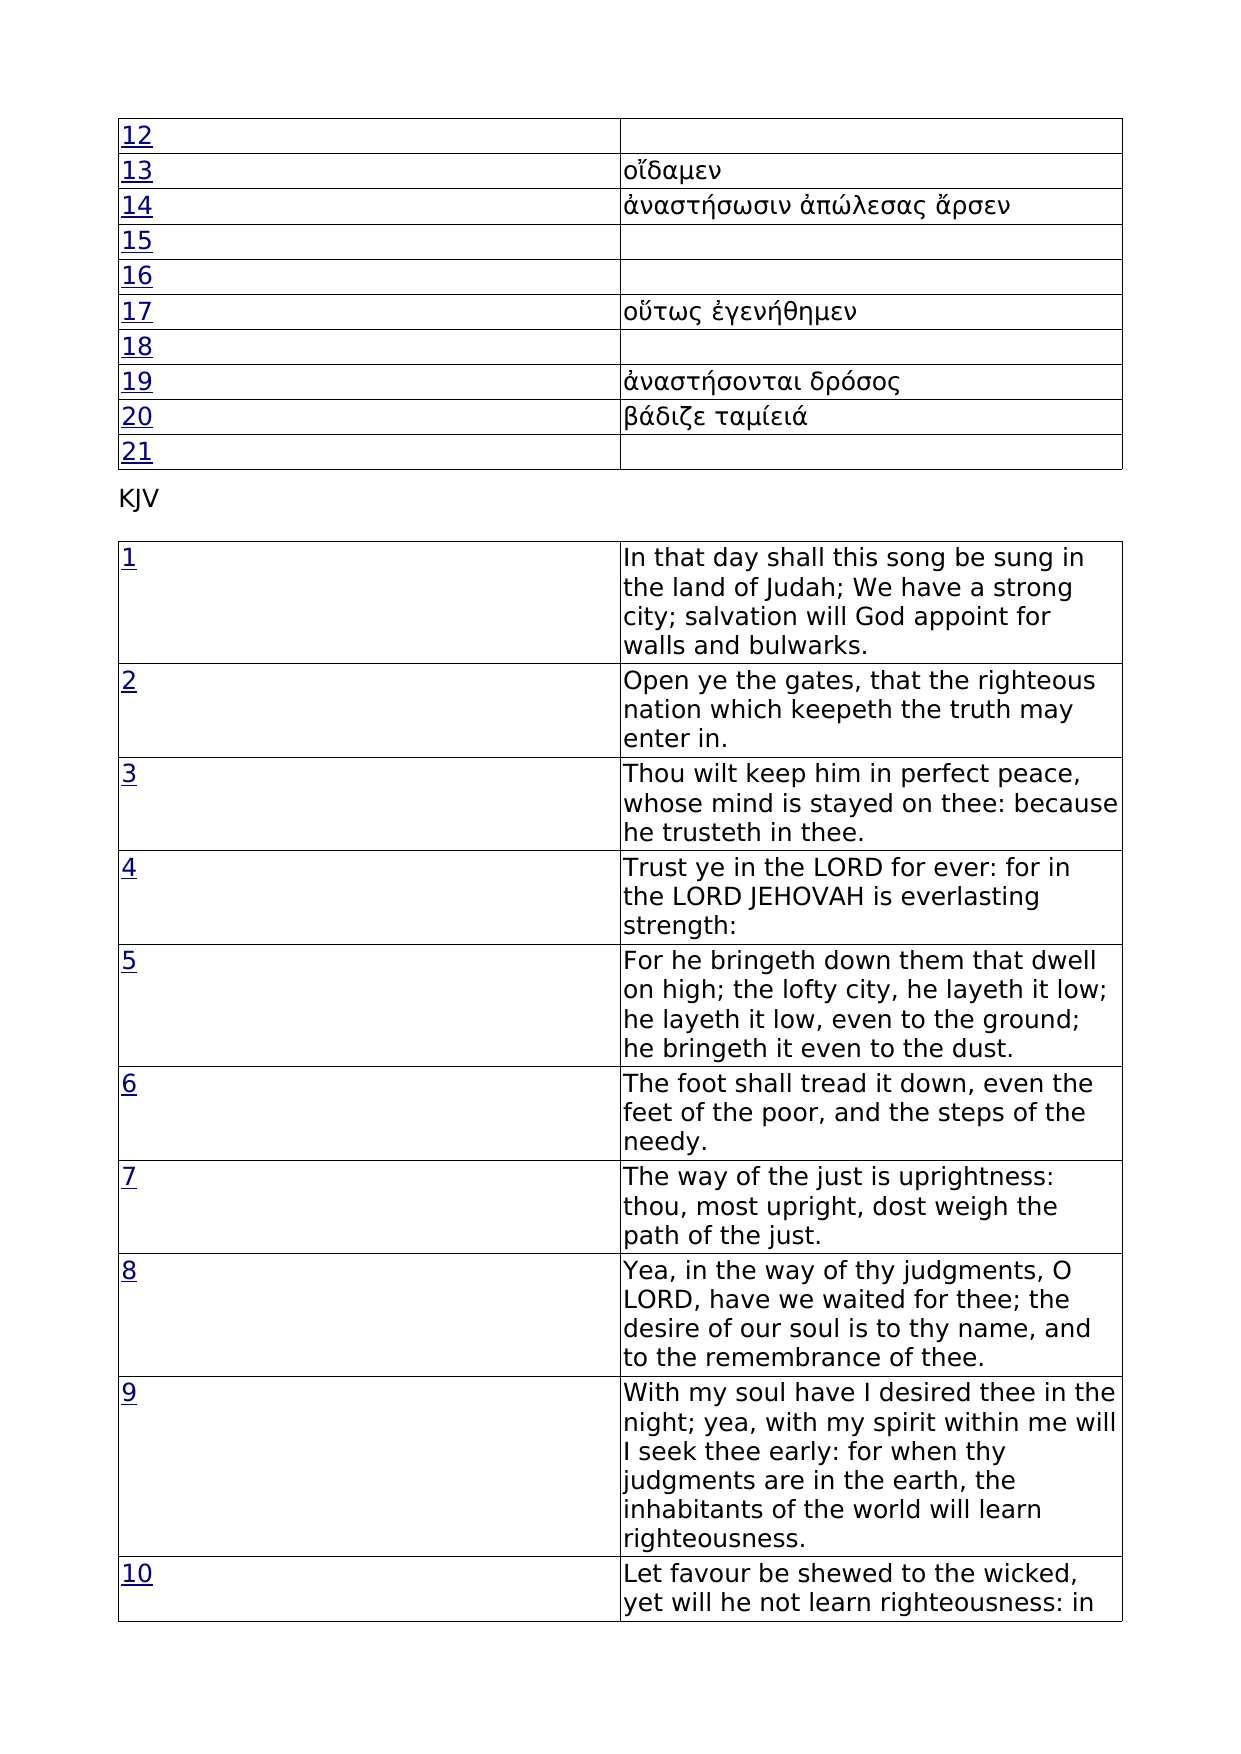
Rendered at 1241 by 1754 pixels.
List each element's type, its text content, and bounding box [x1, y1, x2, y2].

table_cell 20 [119, 400, 620, 434]
table_cell 5 [119, 945, 620, 1066]
table_cell The foot shall tread it down, even the feet of the poor, and the steps of the needy. [621, 1067, 1122, 1159]
table_cell [621, 119, 1122, 153]
table_cell 7 [119, 1161, 620, 1253]
table_cell Let favour be shewed to the wicked, yet will he not learn righteousness: in [621, 1557, 1122, 1621]
table_cell 8 [119, 1254, 620, 1376]
table_cell 4 [119, 851, 620, 943]
table_cell With my soul have I desired thee in the night; yea, with my spirit within me will I seek thee early: for when thy judgments are in the earth, the inhabitants of the world will learn righteousness. [621, 1377, 1122, 1556]
table_cell 15 [119, 225, 620, 258]
table_cell Open ye the gates, that the righteous nation which keepeth the truth may enter in. [621, 664, 1122, 757]
table_header In that day shall this song be sung in the land of Judah; We have a strong city; salvation will God appoint for walls and bulwarks. [621, 542, 1122, 663]
table_cell 13 [119, 154, 620, 188]
table_cell 10 [119, 1557, 620, 1621]
table_cell [621, 225, 1122, 258]
table_cell 9 [119, 1377, 620, 1556]
table_cell The way of the just is uprightness: thou, most upright, dost weigh the path of the just. [621, 1161, 1122, 1253]
table_cell 17 [119, 295, 620, 329]
table_cell 3 [119, 758, 620, 850]
table_cell [621, 435, 1122, 469]
table_cell 14 [119, 189, 620, 223]
table_cell For he bringeth down them that dwell on high; the lofty city, he layeth it low; he layeth it low, even to the ground; he bringeth it even to the dust. [621, 945, 1122, 1066]
table_cell Yea, in the way of thy judgments, O LORD, have we waited for thee; the desire of our soul is to thy name, and to the remembrance of thee. [621, 1254, 1122, 1376]
table_cell οὕτως ἐγενήθημεν [621, 295, 1122, 329]
table_cell Trust ye in the LORD for ever: for in the LORD JEHOVAH is everlasting strength: [621, 851, 1122, 943]
table_cell ἀναστήσονται δρόσος [621, 365, 1122, 399]
text KJV [118, 484, 1122, 513]
table_cell 2 [119, 664, 620, 757]
table_cell βάδιζε ταμίειά [621, 400, 1122, 434]
table_cell 21 [119, 435, 620, 469]
table_cell οἴδαμεν [621, 154, 1122, 188]
table_cell 16 [119, 260, 620, 294]
table_cell 19 [119, 365, 620, 399]
table_cell 18 [119, 330, 620, 364]
table_header 1 [119, 542, 620, 663]
table_cell [621, 260, 1122, 294]
table_cell 12 [119, 119, 620, 153]
table_cell Thou wilt keep him in perfect peace, whose mind is stayed on thee: because he trusteth in thee. [621, 758, 1122, 850]
table_cell 6 [119, 1067, 620, 1159]
table_cell ἀναστήσωσιν ἀπώλεσας ἄρσεν [621, 189, 1122, 223]
table_cell [621, 330, 1122, 364]
